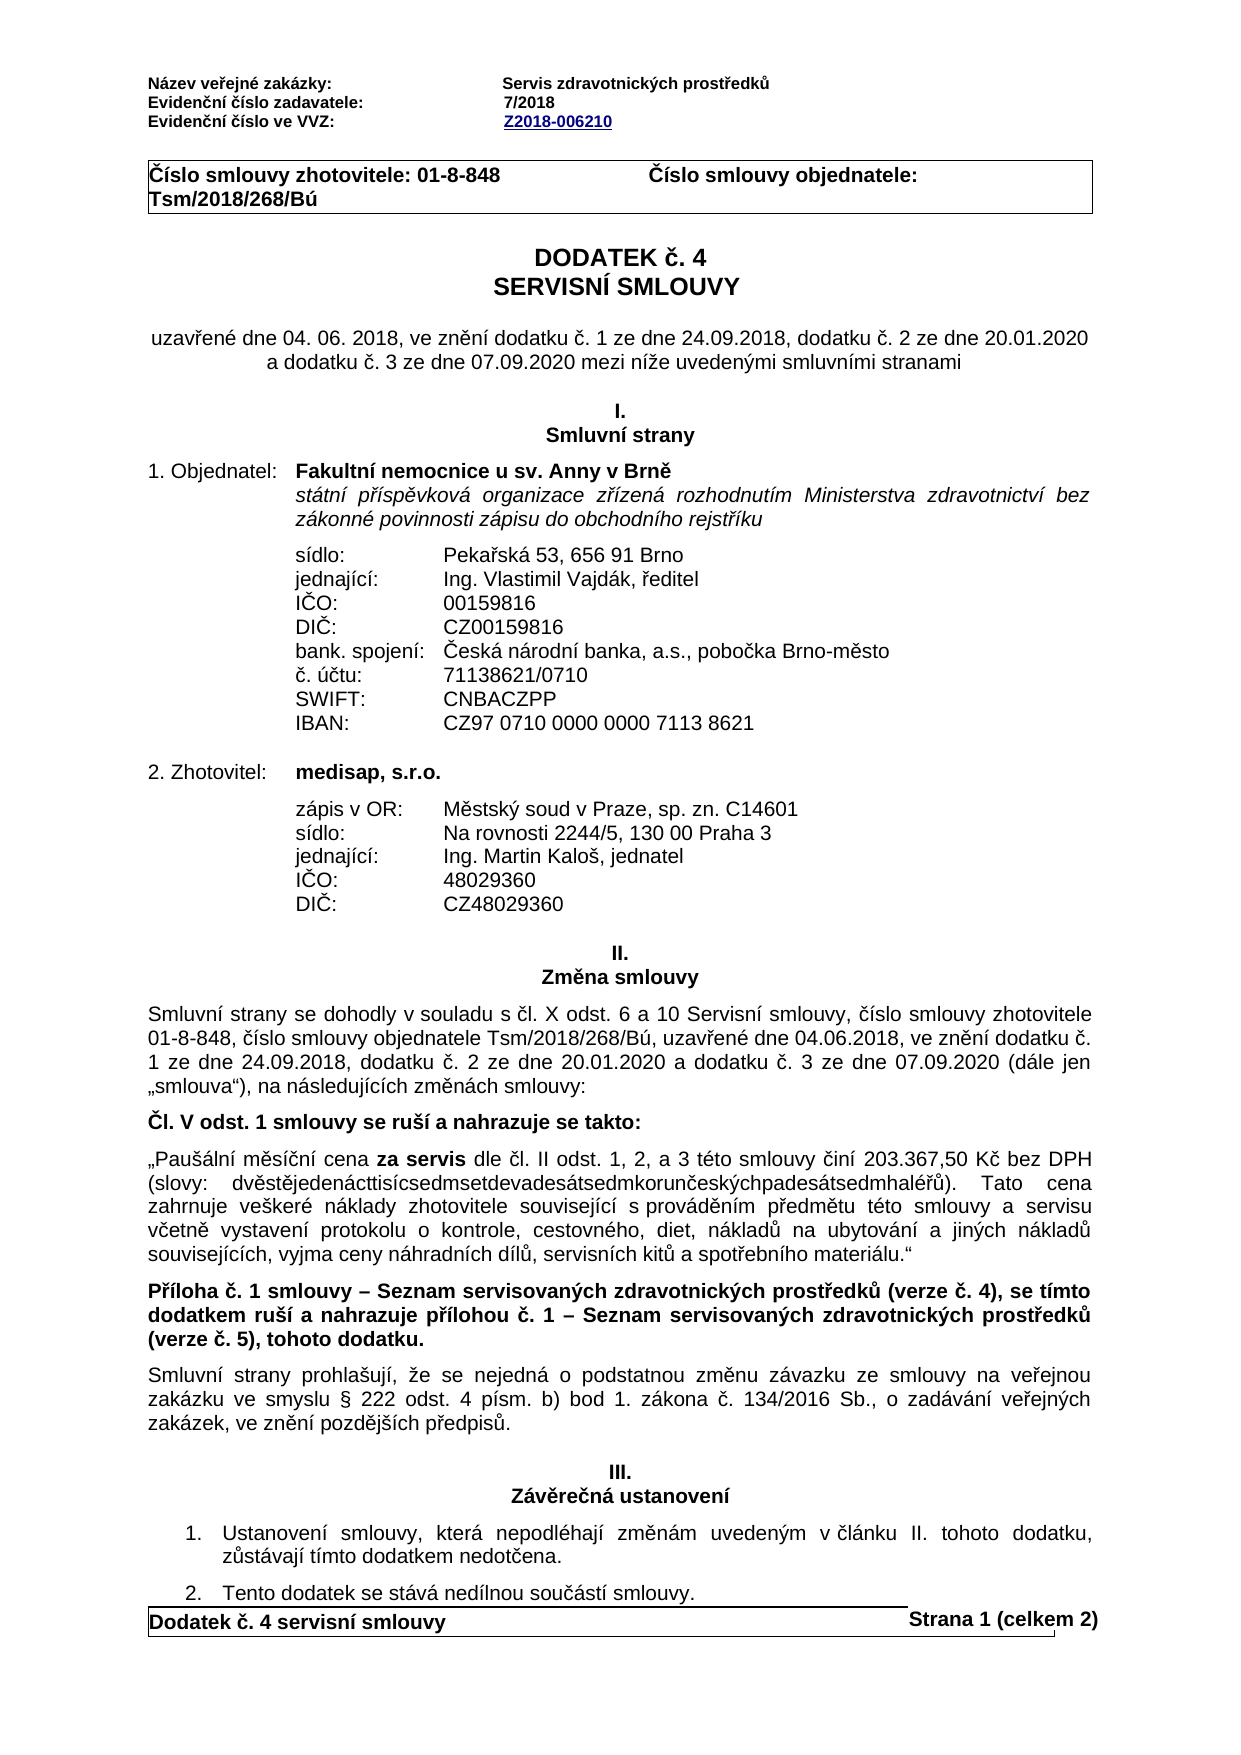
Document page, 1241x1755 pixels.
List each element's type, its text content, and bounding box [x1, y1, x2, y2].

text Evidenční číslo zadavatele: 7/2018 [148, 93, 1093, 112]
text č. účtu: 71138621/0710 [221, 663, 1093, 687]
text Evidenční číslo ve VVZ: Z2018-006210 [148, 112, 1093, 131]
text Závěrečná ustanovení [148, 1484, 1093, 1508]
text bank. spojení: Česká národní banka, a.s., pobočka Brno-město [221, 639, 1093, 663]
text DIČ: CZ48029360 [295, 892, 1093, 916]
text jednající: Ing. Martin Kaloš, jednatel [295, 844, 1093, 868]
text DIČ: CZ00159816 [221, 615, 1093, 639]
text „Paušální měsíční cena za servis dle čl. II odst. 1, 2, a 3 této smlouvy činí 203.367,50 Kč bez DPH (slovy: dvěstějedenácttisícsedmsetdevadesátsedmkorunčeskýchpadesátsedmhaléřů). Tato cena zahrnuje veškeré náklady zhotovitele související s prováděním předmětu této smlouvy a servisu včetně vystavení protokolu o kontrole, cestovného, diet, nákladů na ubytování a jiných nákladů souvisejících, vyjma ceny náhradních dílů, servisních kitů a spotřebního materiálu.“ [148, 1146, 1093, 1266]
text 2. Zhotovitel: medisap, s.r.o. [148, 760, 1093, 784]
text Název veřejné zakázky: Servis zdravotnických prostředků [148, 74, 1093, 93]
text 1. Objednatel: Fakultní nemocnice u sv. Anny v Brně [148, 459, 1093, 483]
text Příloha č. 1 smlouvy – Seznam servisovaných zdravotnických prostředků (verze č. 4), se tímto dodatkem ruší a nahrazuje přílohou č. 1 – Seznam servisovaných zdravotnických prostředků (verze č. 5), tohoto dodatku. [148, 1279, 1093, 1351]
text DODATEK č. 4 [148, 243, 1093, 272]
text Číslo smlouvy zhotovitele: 01-8-848 Číslo smlouvy objednatele: Tsm/2018/268/Bú [149, 161, 1092, 213]
text Čl. V odst. 1 smlouvy se ruší a nahrazuje se takto: [148, 1110, 1093, 1134]
text Smluvní strany [148, 422, 1093, 446]
text sídlo: Pekařská 53, 656 91 Brno [221, 543, 1093, 567]
text SWIFT: CNBACZPP [221, 687, 1093, 711]
list Ustanovení smlouvy, která nepodléhají změnám uvedeným v článku II. tohoto dodatku, zůstávají tímto dodatkem nedotčena. [185, 1520, 1093, 1568]
text IČO: 00159816 [221, 591, 1093, 615]
text III. [148, 1460, 1093, 1484]
text státní příspěvková organizace zřízená rozhodnutím Ministerstva zdravotnictví bez zákonné povinnosti zápisu do obchodního rejstříku [295, 483, 1093, 531]
text SERVISNÍ SMLOUVY [148, 272, 1093, 301]
text uzavřené dne 04. 06. 2018, ve znění dodatku č. 1 ze dne 24.09.2018, dodatku č. 2 ze dne 20.01.2020 a dodatku č. 3 ze dne 07.09.2020 mezi níže uvedenými smluvními stranami [148, 326, 1093, 373]
text IČO: 48029360 [295, 868, 1093, 892]
list Tento dodatek se stává nedílnou součástí smlouvy. [185, 1581, 1093, 1605]
text Smluvní strany prohlašují, že se nejedná o podstatnou změnu závazku ze smlouvy na veřejnou zakázku ve smyslu § 222 odst. 4 písm. b) bod 1. zákona č. 134/2016 Sb., o zadávání veřejných zakázek, ve znění pozdějších předpisů. [148, 1363, 1093, 1435]
text jednající: Ing. Vlastimil Vajdák, ředitel [221, 567, 1093, 591]
text II. [148, 941, 1093, 965]
text sídlo: Na rovnosti 2244/5, 130 00 Praha 3 [295, 820, 1093, 844]
text IBAN: CZ97 0710 0000 0000 7113 8621 [221, 711, 1093, 735]
text zápis v OR: Městský soud v Praze, sp. zn. C14601 [148, 796, 1093, 820]
text Změna smlouvy [148, 965, 1093, 989]
text Smluvní strany se dohodly v souladu s čl. X odst. 6 a 10 Servisní smlouvy, číslo smlouvy zhotovitele 01-8-848, číslo smlouvy objednatele Tsm/2018/268/Bú, uzavřené dne 04.06.2018, ve znění dodatku č. 1 ze dne 24.09.2018, dodatku č. 2 ze dne 20.01.2020 a dodatku č. 3 ze dne 07.09.2020 (dále jen „smlouva“), na následujících změnách smlouvy: [148, 1002, 1093, 1097]
text I. [148, 398, 1093, 422]
